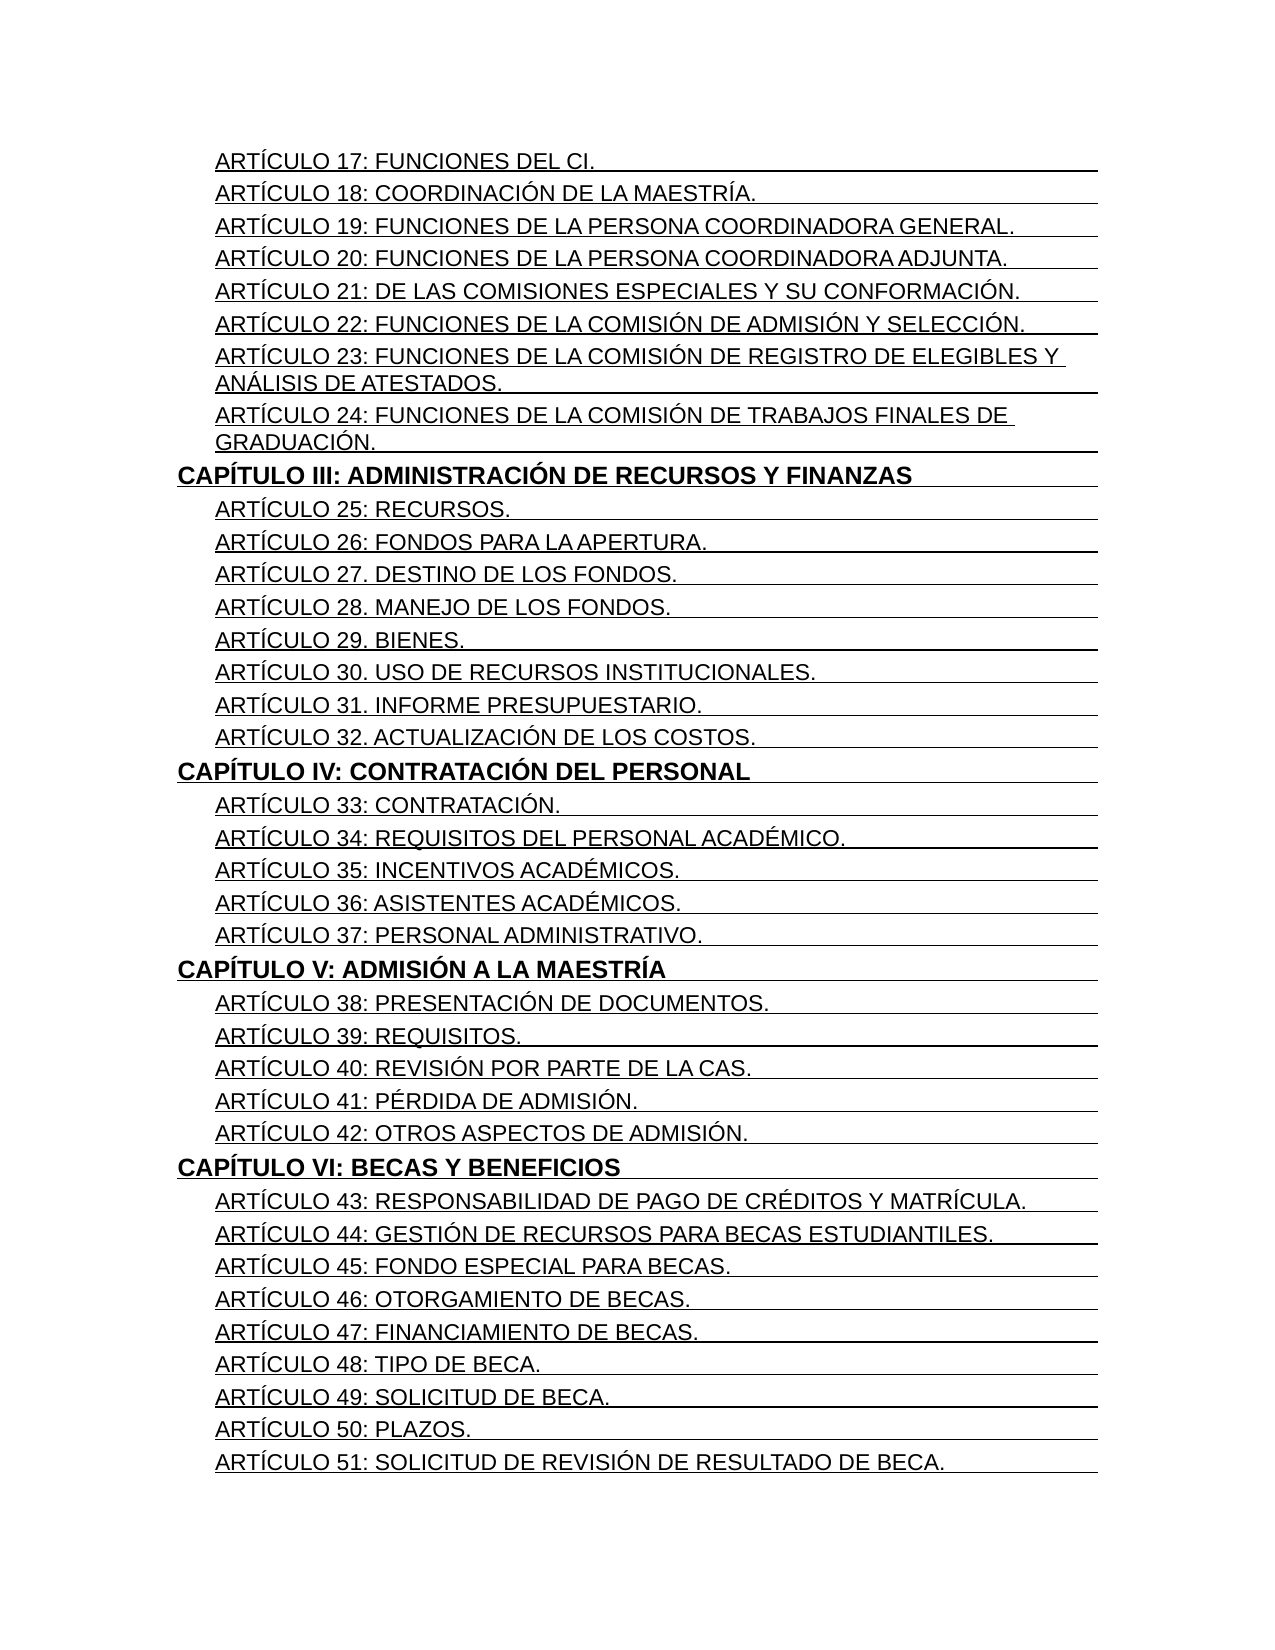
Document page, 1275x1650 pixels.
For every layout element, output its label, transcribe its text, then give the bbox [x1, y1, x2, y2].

text ARTÍCULO 34: REQUISITOS DEL PERSONAL ACADÉMICO. [215, 824, 1098, 847]
text ARTÍCULO 40: REVISIÓN POR PARTE DE LA CAS. [215, 1055, 1098, 1078]
text ARTÍCULO 32. ACTUALIZACIÓN DE LOS COSTOS. [215, 724, 1098, 747]
text ARTÍCULO 42: OTROS ASPECTOS DE ADMISIÓN. [215, 1120, 1098, 1143]
text ARTÍCULO 48: TIPO DE BECA. [215, 1351, 1098, 1374]
text ARTÍCULO 30. USO DE RECURSOS INSTITUCIONALES. [215, 659, 1098, 682]
text ARTÍCULO 23: FUNCIONES DE LA COMISIÓN DE REGISTRO DE ELEGIBLES Y ANÁLISIS DE ATESTADOS. [215, 343, 1098, 392]
text ARTÍCULO 27. DESTINO DE LOS FONDOS. [215, 561, 1098, 584]
text CAPÍTULO IV: CONTRATACIÓN DEL PERSONAL [177, 757, 1098, 782]
text ARTÍCULO 41: PÉRDIDA DE ADMISIÓN. [215, 1088, 1098, 1111]
text ARTÍCULO 20: FUNCIONES DE LA PERSONA COORDINADORA ADJUNTA. [215, 245, 1098, 268]
text ARTÍCULO 35: INCENTIVOS ACADÉMICOS. [215, 857, 1098, 880]
text ARTÍCULO 46: OTORGAMIENTO DE BECAS. [215, 1286, 1098, 1309]
text ARTÍCULO 29. BIENES. [215, 627, 1098, 649]
text ARTÍCULO 43: RESPONSABILIDAD DE PAGO DE CRÉDITOS Y MATRÍCULA. [215, 1188, 1098, 1211]
text ARTÍCULO 33: CONTRATACIÓN. [215, 792, 1098, 815]
text ARTÍCULO 36: ASISTENTES ACADÉMICOS. [215, 890, 1098, 913]
text ARTÍCULO 51: SOLICITUD DE REVISIÓN DE RESULTADO DE BECA. [215, 1449, 1098, 1472]
text ARTÍCULO 24: FUNCIONES DE LA COMISIÓN DE TRABAJOS FINALES DE GRADUACIÓN. [215, 402, 1098, 451]
text ARTÍCULO 38: PRESENTACIÓN DE DOCUMENTOS. [215, 990, 1098, 1013]
text ARTÍCULO 39: REQUISITOS. [215, 1023, 1098, 1045]
text ARTÍCULO 45: FONDO ESPECIAL PARA BECAS. [215, 1253, 1098, 1276]
text ARTÍCULO 26: FONDOS PARA LA APERTURA. [215, 529, 1098, 551]
text CAPÍTULO III: ADMINISTRACIÓN DE RECURSOS Y FINANZAS [177, 461, 1098, 486]
text CAPÍTULO V: ADMISIÓN A LA MAESTRÍA [177, 955, 1098, 980]
text ARTÍCULO 50: PLAZOS. [215, 1416, 1098, 1439]
text ARTÍCULO 31. INFORME PRESUPUESTARIO. [215, 692, 1098, 715]
text ARTÍCULO 37: PERSONAL ADMINISTRATIVO. [215, 922, 1098, 945]
text ARTÍCULO 18: COORDINACIÓN DE LA MAESTRÍA. [215, 180, 1098, 203]
text ARTÍCULO 25: RECURSOS. [215, 496, 1098, 519]
text ARTÍCULO 22: FUNCIONES DE LA COMISIÓN DE ADMISIÓN Y SELECCIÓN. [215, 311, 1098, 333]
text ARTÍCULO 19: FUNCIONES DE LA PERSONA COORDINADORA GENERAL. [215, 213, 1098, 236]
text ARTÍCULO 21: DE LAS COMISIONES ESPECIALES Y SU CONFORMACIÓN. [215, 278, 1098, 301]
text ARTÍCULO 28. MANEJO DE LOS FONDOS. [215, 594, 1098, 617]
text ARTÍCULO 49: SOLICITUD DE BECA. [215, 1384, 1098, 1406]
text ARTÍCULO 47: FINANCIAMIENTO DE BECAS. [215, 1318, 1098, 1341]
text ARTÍCULO 44: GESTIÓN DE RECURSOS PARA BECAS ESTUDIANTILES. [215, 1221, 1098, 1243]
text ARTÍCULO 17: FUNCIONES DEL CI. [215, 148, 1098, 170]
text CAPÍTULO VI: BECAS Y BENEFICIOS [177, 1153, 1098, 1178]
